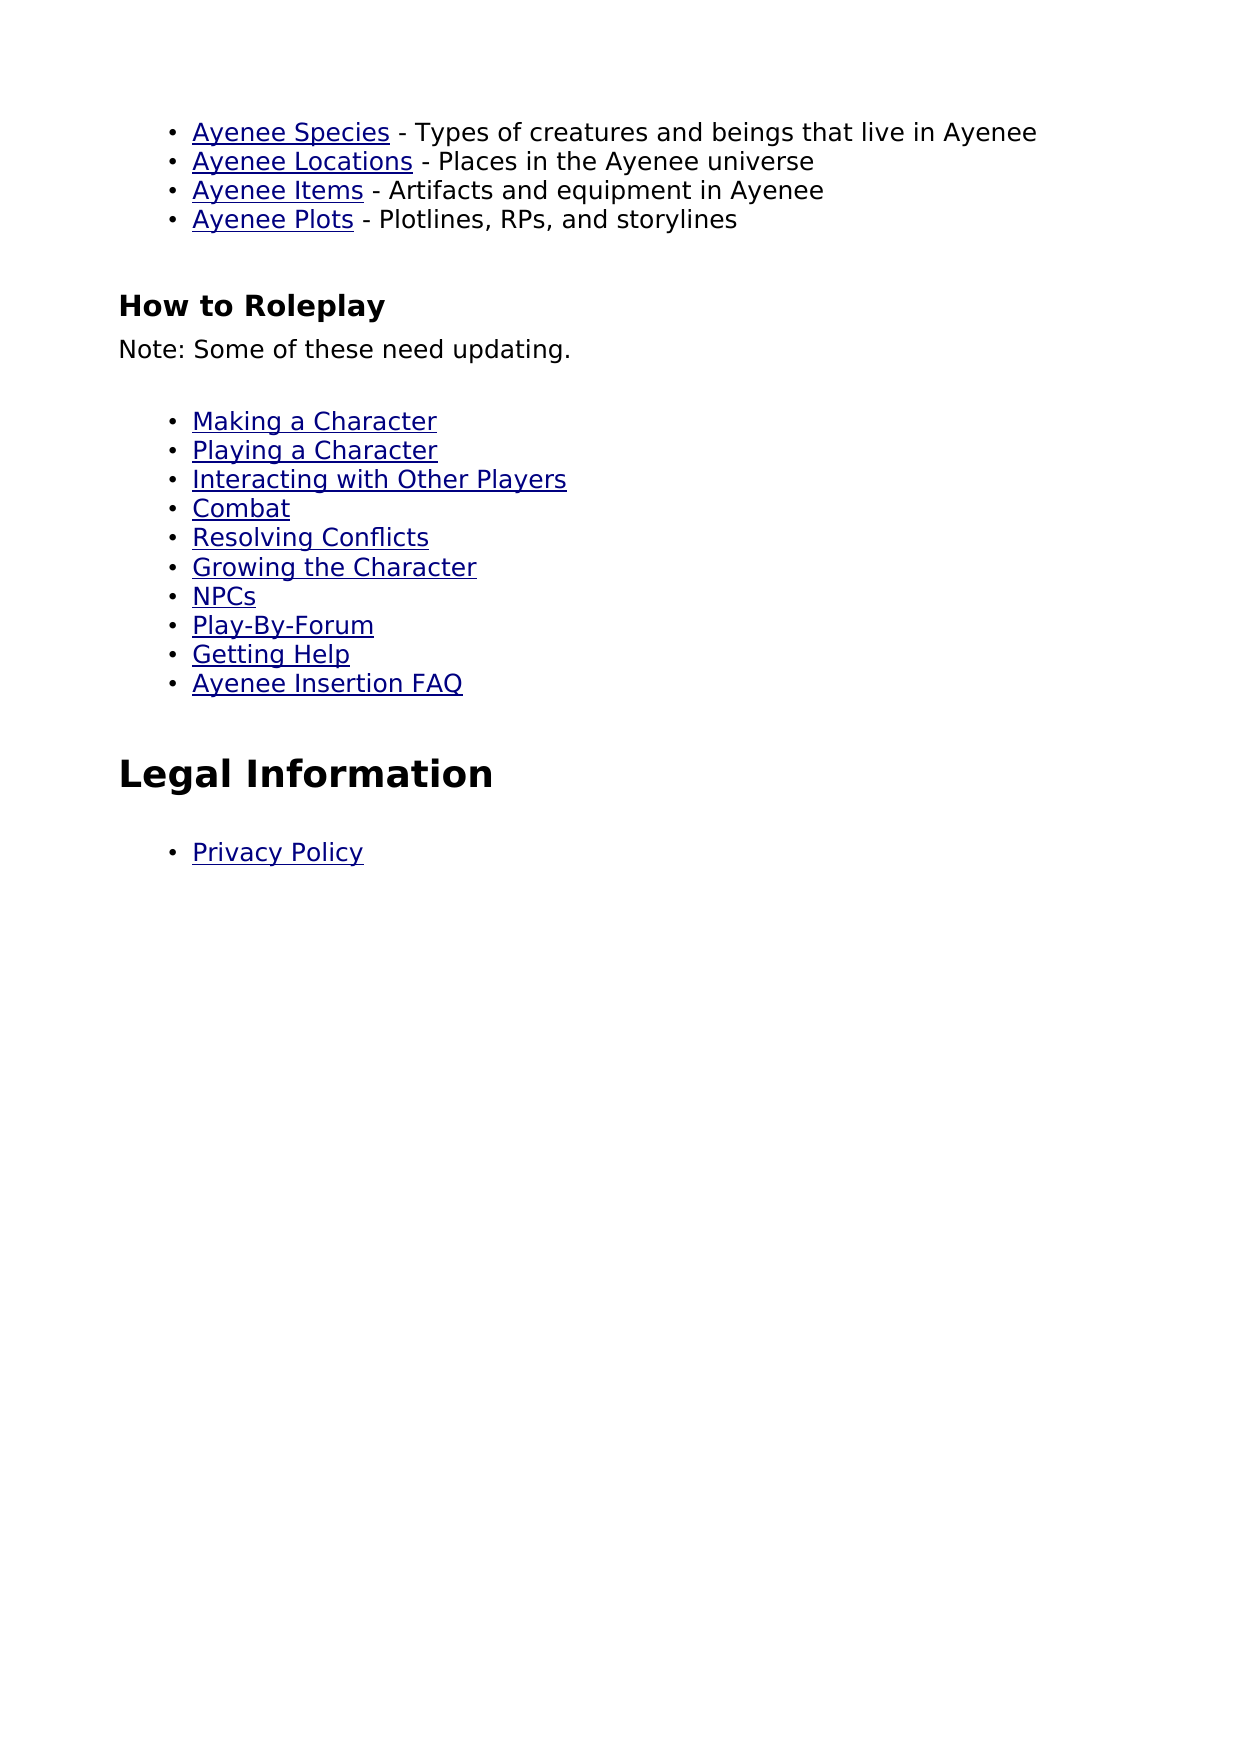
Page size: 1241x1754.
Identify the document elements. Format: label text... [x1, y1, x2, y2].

list Growing the Character [177, 553, 1122, 582]
subtitle Legal Information [118, 753, 1122, 797]
list Making a Character [177, 407, 1122, 436]
list NPCs [177, 582, 1122, 611]
list Playing a Character [177, 436, 1122, 465]
list Getting Help [177, 640, 1122, 669]
list Privacy Policy [177, 839, 1122, 868]
list Play-By-Forum [177, 611, 1122, 640]
list Ayenee Plots - Plotlines, RPs, and storylines [177, 206, 1122, 235]
list Ayenee Locations - Places in the Ayenee universe [177, 147, 1122, 176]
list Resolving Conflicts [177, 523, 1122, 553]
list Ayenee Items - Artifacts and equipment in Ayenee [177, 176, 1122, 206]
list Ayenee Insertion FAQ [177, 669, 1122, 698]
list Ayenee Species - Types of creatures and beings that live in Ayenee [177, 118, 1122, 147]
subtitle How to Roleplay [118, 289, 1122, 323]
list Interacting with Other Players [177, 465, 1122, 494]
text Note: Some of these need updating. [118, 336, 1122, 365]
list Combat [177, 494, 1122, 523]
